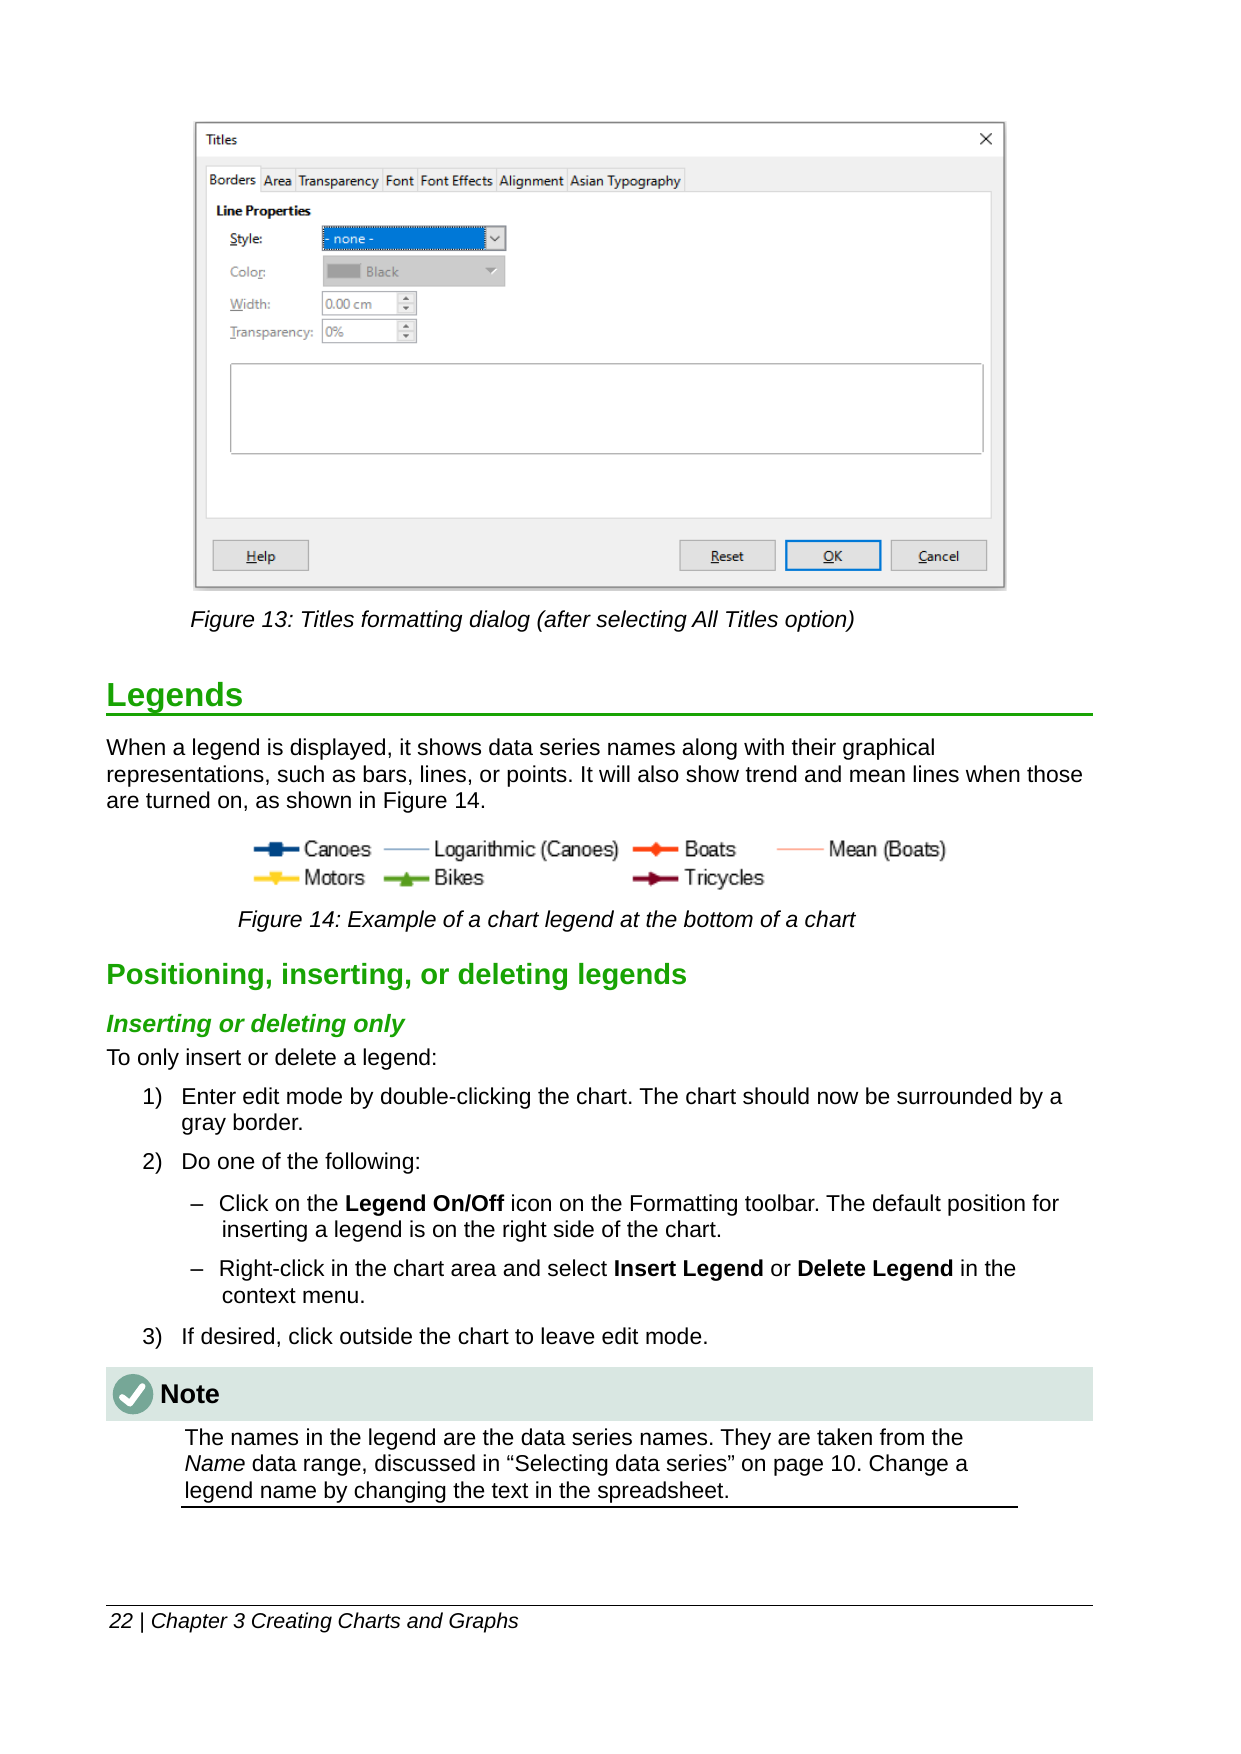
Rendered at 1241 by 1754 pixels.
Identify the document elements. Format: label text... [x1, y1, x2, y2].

picture [237, 825, 962, 893]
subtitle Legends [106, 675, 1093, 713]
subtitle Positioning, inserting, or deleting legends [106, 957, 1093, 990]
list If desired, click outside the chart to leave edit mode. [162, 1323, 1093, 1350]
text The names in the legend are the data series names. They are taken from the Name data range, discussed in “Selecting data series” on page 10. Change a legend name by changing the text in the spreadsheet. [181, 1421, 1018, 1506]
subtitle Inserting or deleting only [106, 1009, 1093, 1038]
picture [193, 121, 1007, 591]
list Do one of the following: [162, 1148, 1093, 1174]
list Click on the Legend On/Off icon on the Formatting toolbar. The default position for inserting a legend is on the right side of the chart. [187, 1187, 1093, 1243]
text Figure 14: Example of a chart legend at the bottom of a chart [238, 906, 961, 932]
list Right-click in the chart area and select Insert Legend or Delete Legend in the context menu. [187, 1252, 1093, 1311]
text Figure 13: Titles formatting dialog (after selecting All Titles option) [190, 606, 1009, 632]
subtitle Note [106, 1367, 1093, 1421]
text When a legend is displayed, it shows data series names along with their graphical representations, such as bars, lines, or points. It will also show trend and mean lines when those are turned on, as shown in Figure 14. [106, 734, 1093, 813]
list To only insert or delete a legend: [106, 1044, 1093, 1071]
list Enter edit mode by double-clicking the chart. The chart should now be surrounded by a gray border. [162, 1083, 1093, 1136]
